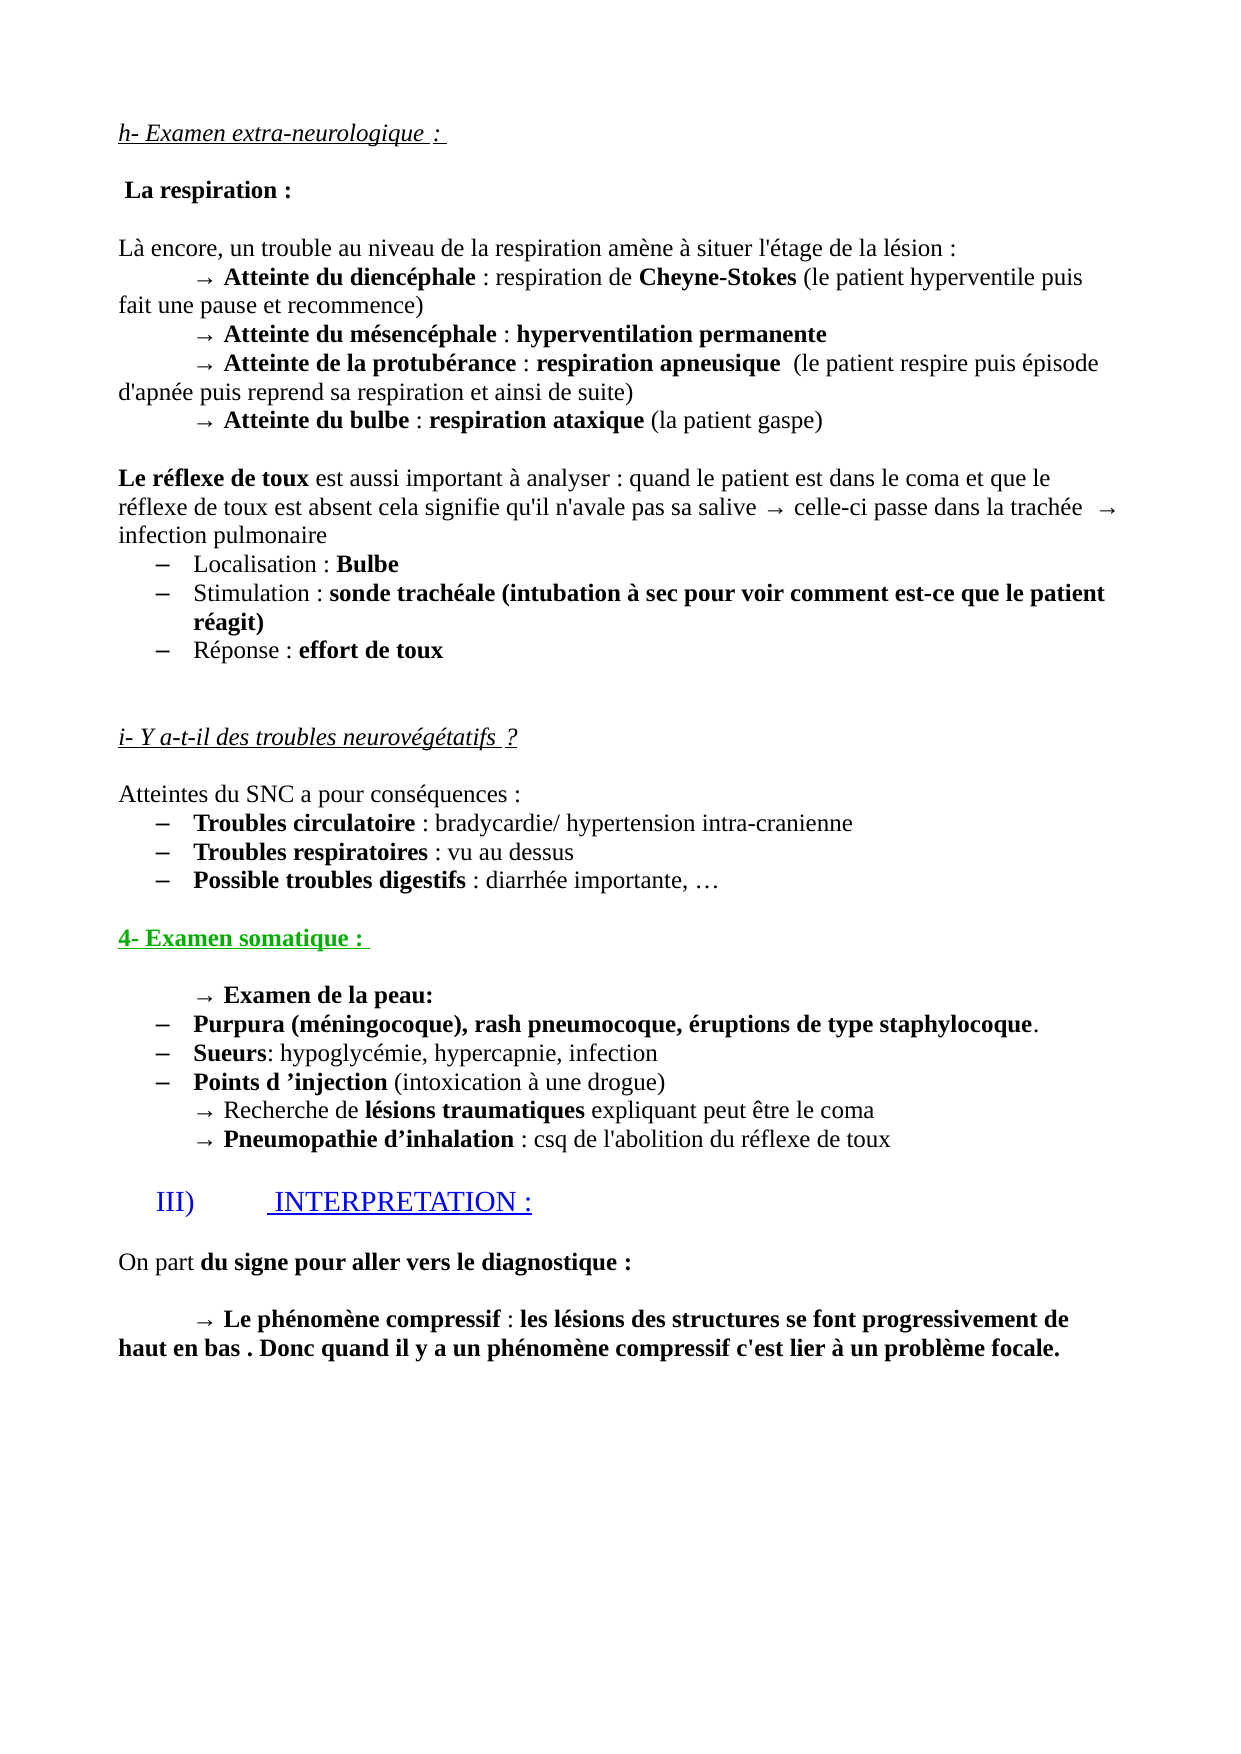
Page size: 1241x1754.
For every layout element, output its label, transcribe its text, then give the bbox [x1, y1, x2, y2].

text → Le phénomène compressif : les lésions des structures se font progressivement de haut en bas . Donc quand il y a un phénomène compressif c'est lier à un problème focale. [118, 1304, 1122, 1362]
list Sueurs: hypoglycémie, hypercapnie, infection [156, 1038, 1122, 1067]
text Atteintes du SNC a pour conséquences : [118, 779, 1122, 808]
list Troubles respiratoires : vu au dessus [156, 837, 1122, 866]
list Points d ’injection (intoxication à une drogue) [156, 1067, 1122, 1096]
list INTERPRETATION : [156, 1184, 1122, 1218]
list Localisation : Bulbe [156, 549, 1122, 578]
list Purpura (méningocoque), rash pneumocoque, éruptions de type staphylocoque. [156, 1009, 1122, 1038]
text 4- Examen somatique : [118, 923, 1122, 952]
text La respiration : [118, 176, 1122, 204]
text On part du signe pour aller vers le diagnostique : [118, 1247, 1122, 1275]
list Troubles circulatoire : bradycardie/ hypertension intra-cranienne [156, 808, 1122, 837]
text h- Examen extra-neurologique : [118, 118, 1122, 147]
text → Atteinte du mésencéphale : hyperventilation permanente [118, 319, 1122, 348]
list Réponse : effort de toux [156, 636, 1122, 664]
text → Atteinte du bulbe : respiration ataxique (la patient gaspe) [118, 406, 1122, 434]
list Stimulation : sonde trachéale (intubation à sec pour voir comment est-ce que le patient réagit) [156, 578, 1122, 636]
text → Recherche de lésions traumatiques expliquant peut être le coma [118, 1096, 1122, 1124]
text → Atteinte du diencéphale : respiration de Cheyne-Stokes (le patient hyperventile puis fait une pause et recommence) [118, 262, 1122, 319]
text Le réflexe de toux est aussi important à analyser : quand le patient est dans le coma et que le réflexe de toux est absent cela signifie qu'il n'avale pas sa salive → celle-ci passe dans la trachée → infection pulmonaire [118, 463, 1122, 549]
list Possible troubles digestifs : diarrhée importante, … [156, 866, 1122, 894]
text → Examen de la peau: [118, 981, 1122, 1009]
text i- Y a-t-il des troubles neurovégétatifs ? [118, 722, 1122, 751]
text → Atteinte de la protubérance : respiration apneusique (le patient respire puis épisode d'apnée puis reprend sa respiration et ainsi de suite) [118, 348, 1122, 406]
text Là encore, un trouble au niveau de la respiration amène à situer l'étage de la lésion : [118, 233, 1122, 262]
text → Pneumopathie d’inhalation : csq de l'abolition du réflexe de toux [118, 1124, 1122, 1153]
